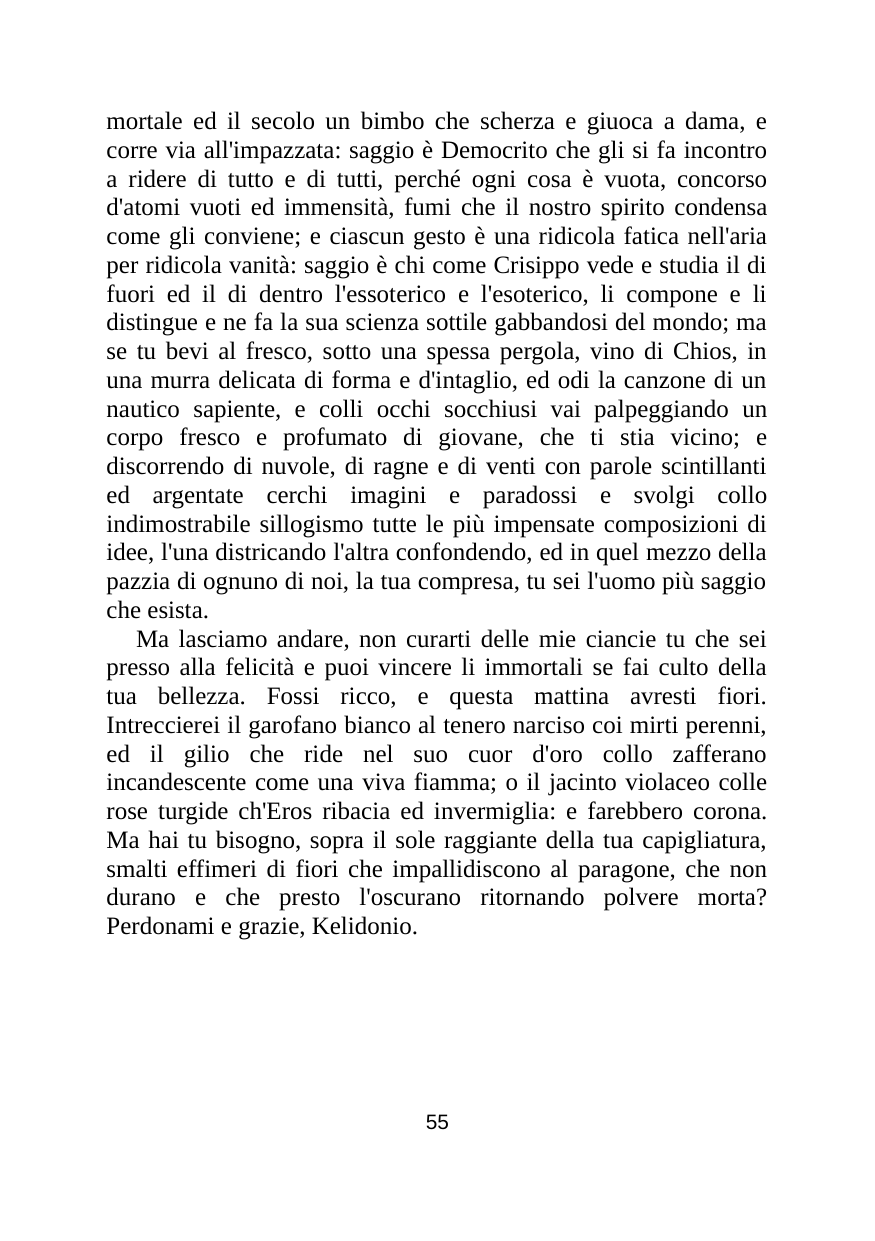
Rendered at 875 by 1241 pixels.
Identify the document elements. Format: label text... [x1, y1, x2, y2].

text mortale ed il secolo un bimbo che scherza e giuoca a dama, e corre via all'impazzata: saggio è Democrito che gli si fa incontro a ridere di tutto e di tutti, perché ogni cosa è vuota, concorso d'atomi vuoti ed immensità, fumi che il nostro spirito condensa come gli conviene; e ciascun gesto è una ridicola fatica nell'aria per ridicola vanità: saggio è chi come Crisippo vede e studia il di fuori ed il di dentro l'essoterico e l'esoterico, li compone e li distingue e ne fa la sua scienza sottile gabbandosi del mondo; ma se tu bevi al fresco, sotto una spessa pergola, vino di Chios, in una murra delicata di forma e d'intaglio, ed odi la canzone di un nautico sapiente, e colli occhi socchiusi vai palpeggiando un corpo fresco e profumato di giovane, che ti stia vicino; e discorrendo di nuvole, di ragne e di venti con parole scintillanti ed argentate cerchi imagini e paradossi e svolgi collo indimostrabile sillogismo tutte le più impensate composizioni di idee, l'una districando l'altra confondendo, ed in quel mezzo della pazzia di ognuno di noi, la tua compresa, tu sei l'uomo più saggio che esista. [106, 106, 768, 624]
text Ma lasciamo andare, non curarti delle mie ciancie tu che sei presso alla felicità e puoi vincere li immortali se fai culto della tua bellezza. Fossi ricco, e questa mattina avresti fiori. Intreccierei il garofano bianco al tenero narciso coi mirti perenni, ed il gilio che ride nel suo cuor d'oro collo zafferano incandescente come una viva fiamma; o il jacinto violaceo colle rose turgide ch'Eros ribacia ed invermiglia: e farebbero corona. Ma hai tu bisogno, sopra il sole raggiante della tua capigliatura, smalti effimeri di fiori che impallidiscono al paragone, che non durano e che presto l'oscurano ritornando polvere morta? Perdonami e grazie, Kelidonio. [106, 624, 768, 940]
